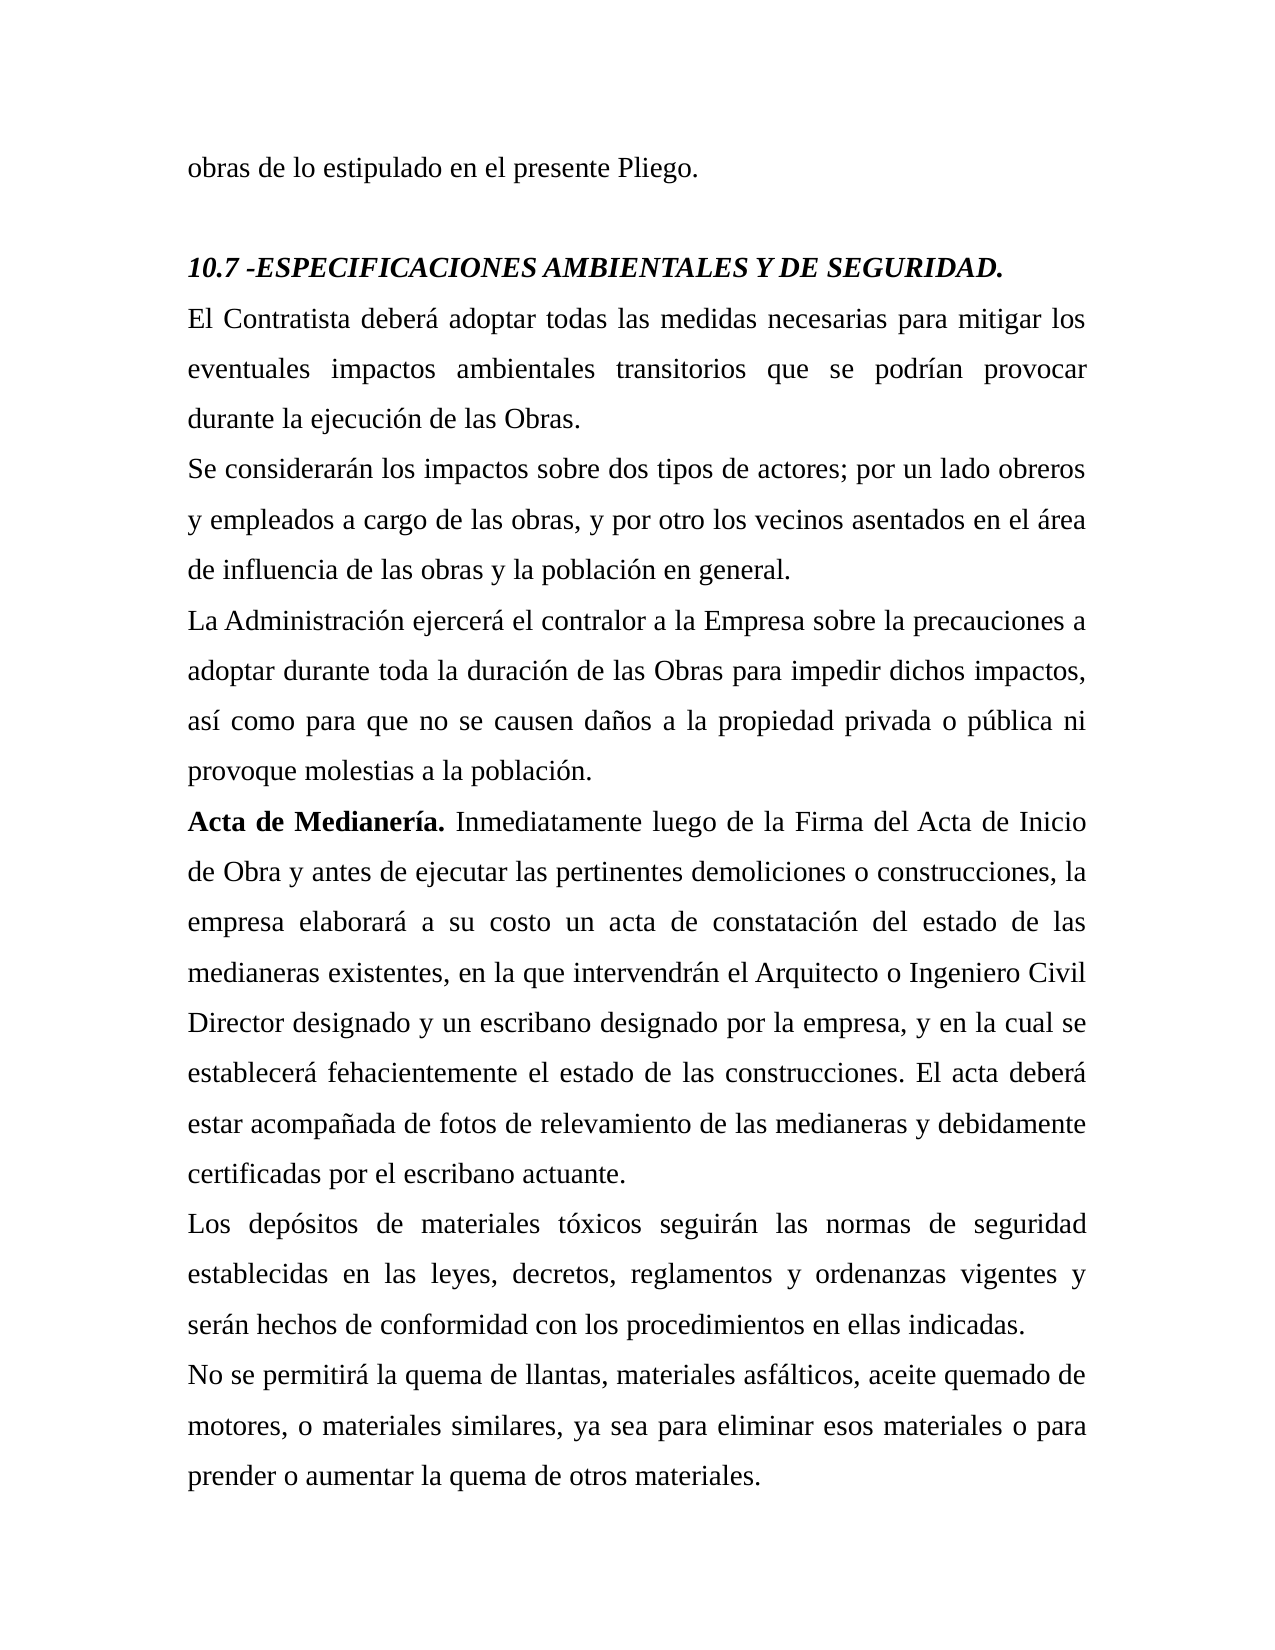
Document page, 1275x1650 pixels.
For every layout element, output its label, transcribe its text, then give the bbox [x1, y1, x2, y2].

text El Contratista deberá adoptar todas las medidas necesarias para mitigar los eventuales impactos ambientales transitorios que se podrían provocar durante la ejecución de las Obras. [187, 301, 1087, 435]
text Acta de Medianería. Inmediatamente luego de la Firma del Acta de Inicio de Obra y antes de ejecutar las pertinentes demoliciones o construcciones, la empresa elaborará a su costo un acta de constatación del estado de las medianeras existentes, en la que intervendrán el Arquitecto o Ingeniero Civil Director designado y un escribano designado por la empresa, y en la cual se establecerá fehacientemente el estado de las construcciones. El acta deberá estar acompañada de fotos de relevamiento de las medianeras y debidamente certificadas por el escribano actuante. [187, 804, 1087, 1190]
text No se permitirá la quema de llantas, materiales asfálticos, aceite quemado de motores, o materiales similares, ya sea para eliminar esos materiales o para prender o aumentar la quema de otros materiales. [187, 1357, 1087, 1492]
text Los depósitos de materiales tóxicos seguirán las normas de seguridad establecidas en las leyes, decretos, reglamentos y ordenanzas vigentes y serán hechos de conformidad con los procedimientos en ellas indicadas. [187, 1207, 1087, 1341]
text Se considerarán los impactos sobre dos tipos de actores; por un lado obreros y empleados a cargo de las obras, y por otro los vecinos asentados en el área de influencia de las obras y la población en general. [187, 452, 1087, 586]
text 10.7 -ESPECIFICACIONES AMBIENTALES Y DE SEGURIDAD. [187, 251, 1087, 284]
text obras de lo estipulado en el presente Pliego. [187, 150, 1087, 183]
text La Administración ejercerá el contralor a la Empresa sobre la precauciones a adoptar durante toda la duración de las Obras para impedir dichos impactos, así como para que no se causen daños a la propiedad privada o pública ni provoque molestias a la población. [187, 603, 1087, 787]
